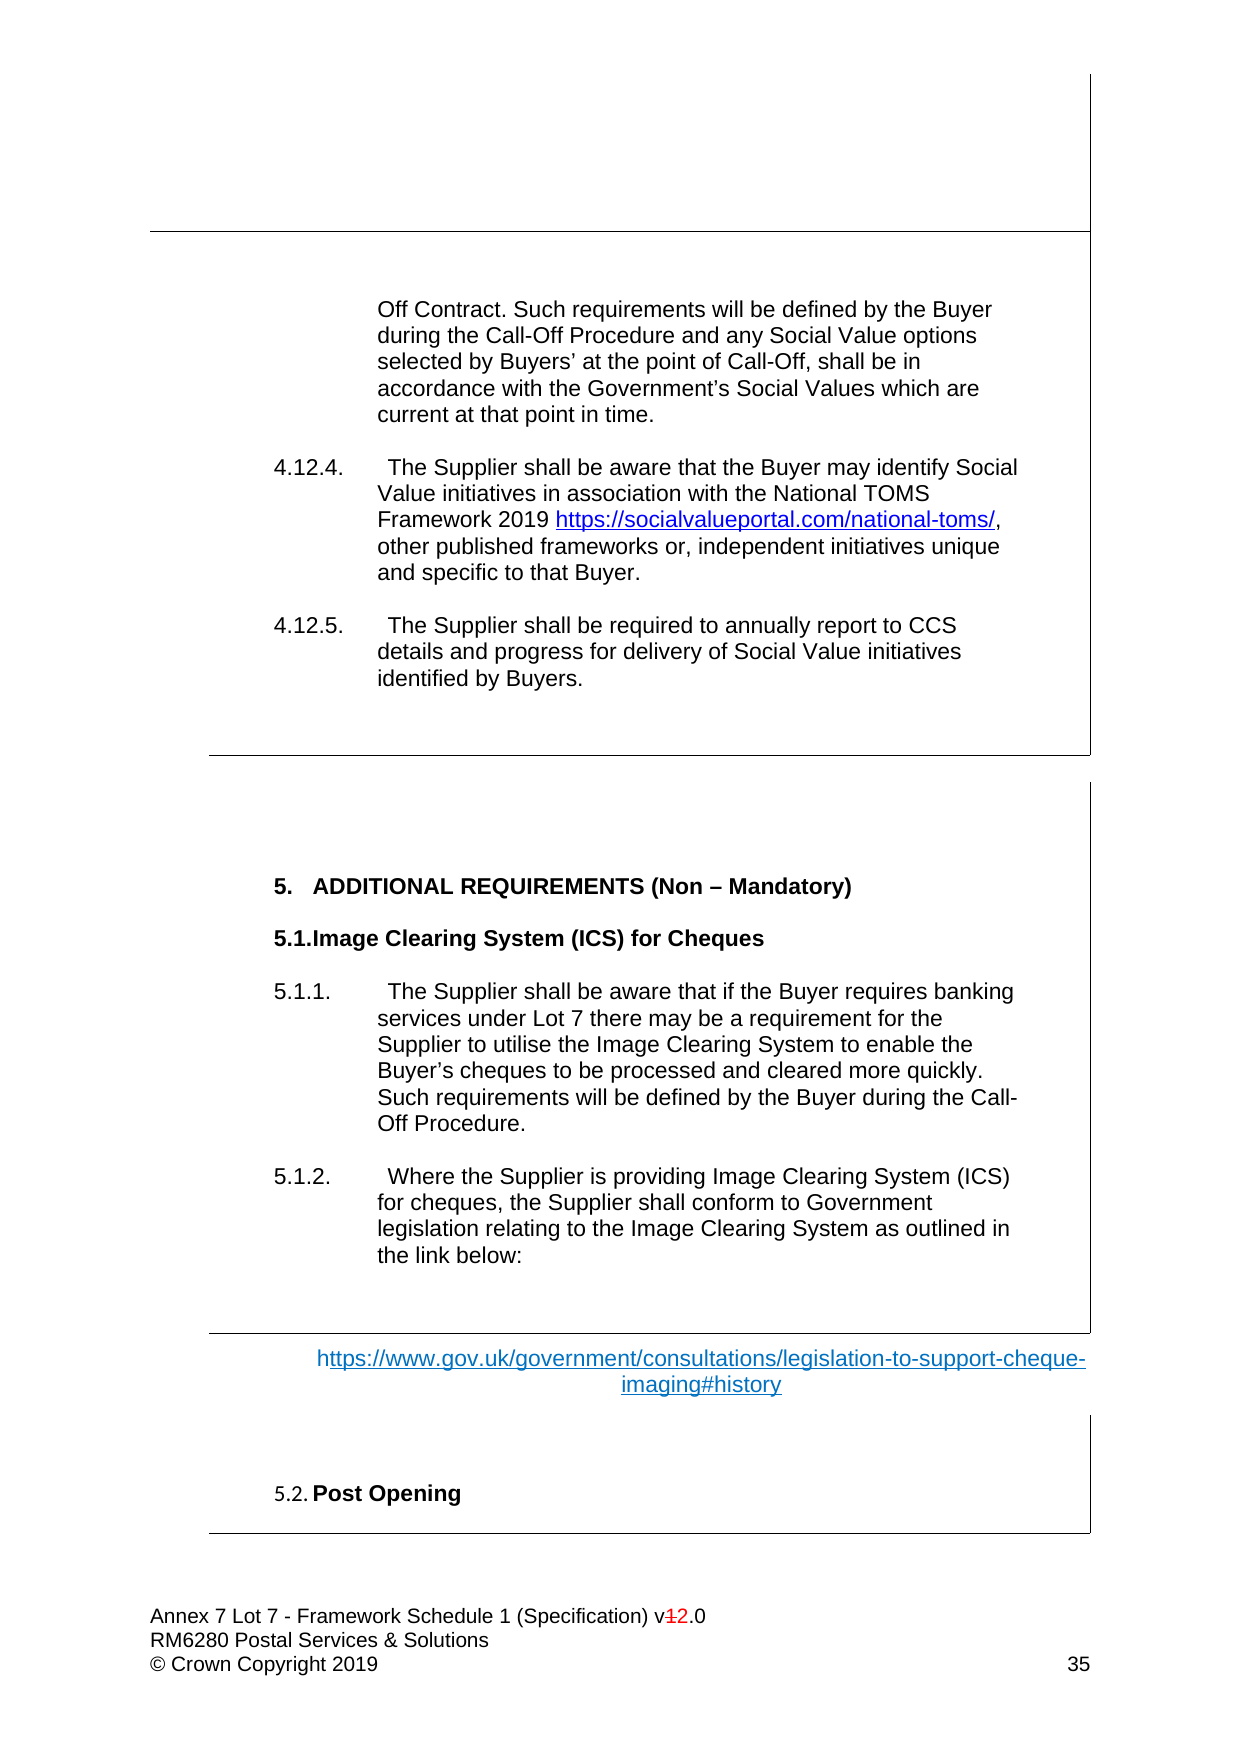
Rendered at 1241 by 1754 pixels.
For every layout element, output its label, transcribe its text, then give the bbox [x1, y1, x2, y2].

list The Supplier shall be required to annually report to CCS details and progress for delivery of Social Value initiatives identified by Buyers. [209, 612, 1090, 755]
text https://www.gov.uk/government/consultations/legislation-to-support-cheque-imaging#history [209, 1345, 1090, 1398]
list Post Opening [209, 1414, 1090, 1507]
list The Supplier shall be aware that if the Buyer requires banking services under Lot 7 there may be a requirement for the Supplier to utilise the Image Clearing System to enable the Buyer’s cheques to be processed and cleared more quickly. Such requirements will be defined by the Buyer during the Call-Off Procedure. [209, 978, 1090, 1136]
list Where the Supplier is providing Image Clearing System (ICS) for cheques, the Supplier shall conform to Government legislation relating to the Image Clearing System as outlined in the link below: [209, 1163, 1090, 1333]
list ADDITIONAL REQUIREMENTS (Non – Mandatory) [209, 873, 1090, 899]
list The Supplier shall be aware that the Buyer may identify Social Value initiatives in association with the National TOMS Framework 2019 https://socialvalueportal.com/national-toms/, other published frameworks or, independent initiatives unique and specific to that Buyer. [209, 454, 1090, 585]
list Off Contract. Such requirements will be defined by the Buyer during the Call-Off Procedure and any Social Value options selected by Buyers’ at the point of Call-Off, shall be in accordance with the Government’s Social Values which are current at that point in time. [209, 231, 1090, 427]
list Image Clearing System (ICS) for Cheques [209, 925, 1090, 952]
